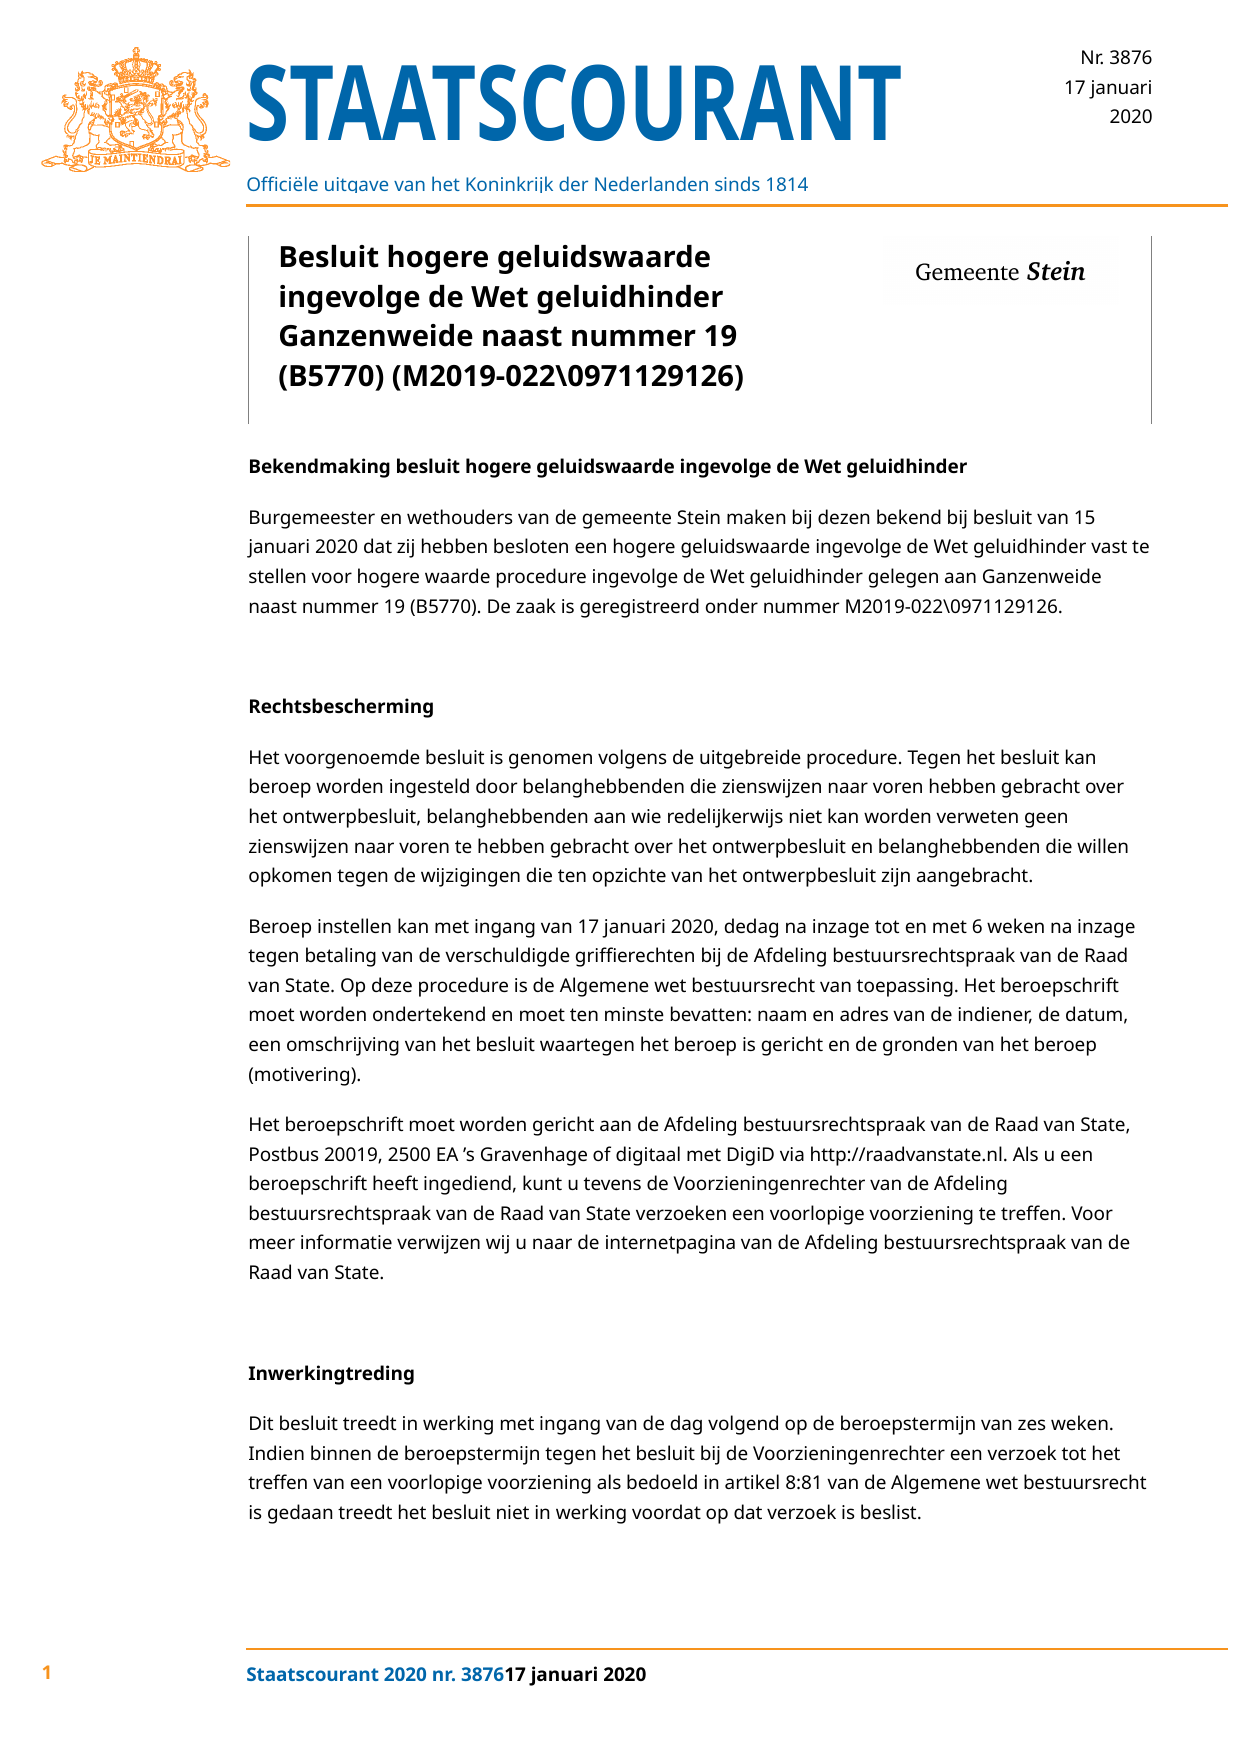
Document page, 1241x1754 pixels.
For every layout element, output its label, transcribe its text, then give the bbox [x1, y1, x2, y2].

text Burgemeester en wethouders van de gemeente Stein maken bij dezen bekend bij besluit van 15 januari 2020 dat zij hebben besloten een hogere geluidswaarde ingevolge de Wet geluidhinder vast te stellen voor hogere waarde procedure ingevolge de Wet geluidhinder gelegen aan Ganzenweide naast nummer 19 (B5770). De zaak is geregistreerd onder nummer M2019-022\0971129126. [248, 504, 1152, 618]
picture [41, 47, 231, 172]
picture [882, 236, 1119, 305]
text Beroep instellen kan met ingang van 17 januari 2020, dedag na inzage tot en met 6 weken na inzage tegen betaling van de verschuldigde griffierechten bij de Afdeling bestuursrechtspraak van de Raad van State. Op deze procedure is de Algemene wet bestuursrecht van toepassing. Het beroepschrift moet worden ondertekend en moet ten minste bevatten: naam en adres van de indiener, de datum, een omschrijving van het besluit waartegen het beroep is gericht en de gronden van het beroep (motivering). [248, 913, 1152, 1086]
text Het beroepschrift moet worden gericht aan de Afdeling bestuursrechtspraak van de Raad van State, Postbus 20019, 2500 EA ’s Gravenhage of digitaal met DigiD via http://raadvanstate.nl. Als u een beroepschrift heeft ingediend, kunt u tevens de Voorzieningenrechter van de Afdeling bestuursrechtspraak van de Raad van State verzoeken een voorlopige voorziening te treffen. Voor meer informatie verwijzen wij u naar de internetpagina van de Afdeling bestuursrechtspraak van de Raad van State. [248, 1111, 1152, 1285]
text Bekendmaking besluit hogere geluidswaarde ingevolge de Wet geluidhinder [248, 454, 1152, 479]
table_header Besluit hogere geluidswaarde ingevolge de Wet geluidhinder Ganzenweide naast nummer 19 (B5770) (M2019-022\0971129126) [249, 236, 850, 424]
text Het voorgenoemde besluit is genomen volgens de uitgebreide procedure. Tegen het besluit kan beroep worden ingesteld door belanghebbenden die zienswijzen naar voren hebben gebracht over het ontwerpbesluit, belanghebbenden aan wie redelijkerwijs niet kan worden verweten geen zienswijzen naar voren te hebben gebracht over het ontwerpbesluit en belanghebbenden die willen opkomen tegen de wijzigingen die ten opzichte van het ontwerpbesluit zijn aangebracht. [248, 744, 1152, 888]
table_header [850, 236, 1151, 424]
text Dit besluit treedt in werking met ingang van de dag volgend op de beroepstermijn van zes weken. Indien binnen de beroepstermijn tegen het besluit bij de Voorzieningenrechter een verzoek tot het treffen van een voorlopige voorziening als bedoeld in artikel 8:81 van de Algemene wet bestuursrecht is gedaan treedt het besluit niet in werking voordat op dat verzoek is beslist. [248, 1410, 1152, 1525]
text Rechtsbescherming [248, 694, 1152, 719]
text Inwerkingtreding [248, 1360, 1152, 1386]
